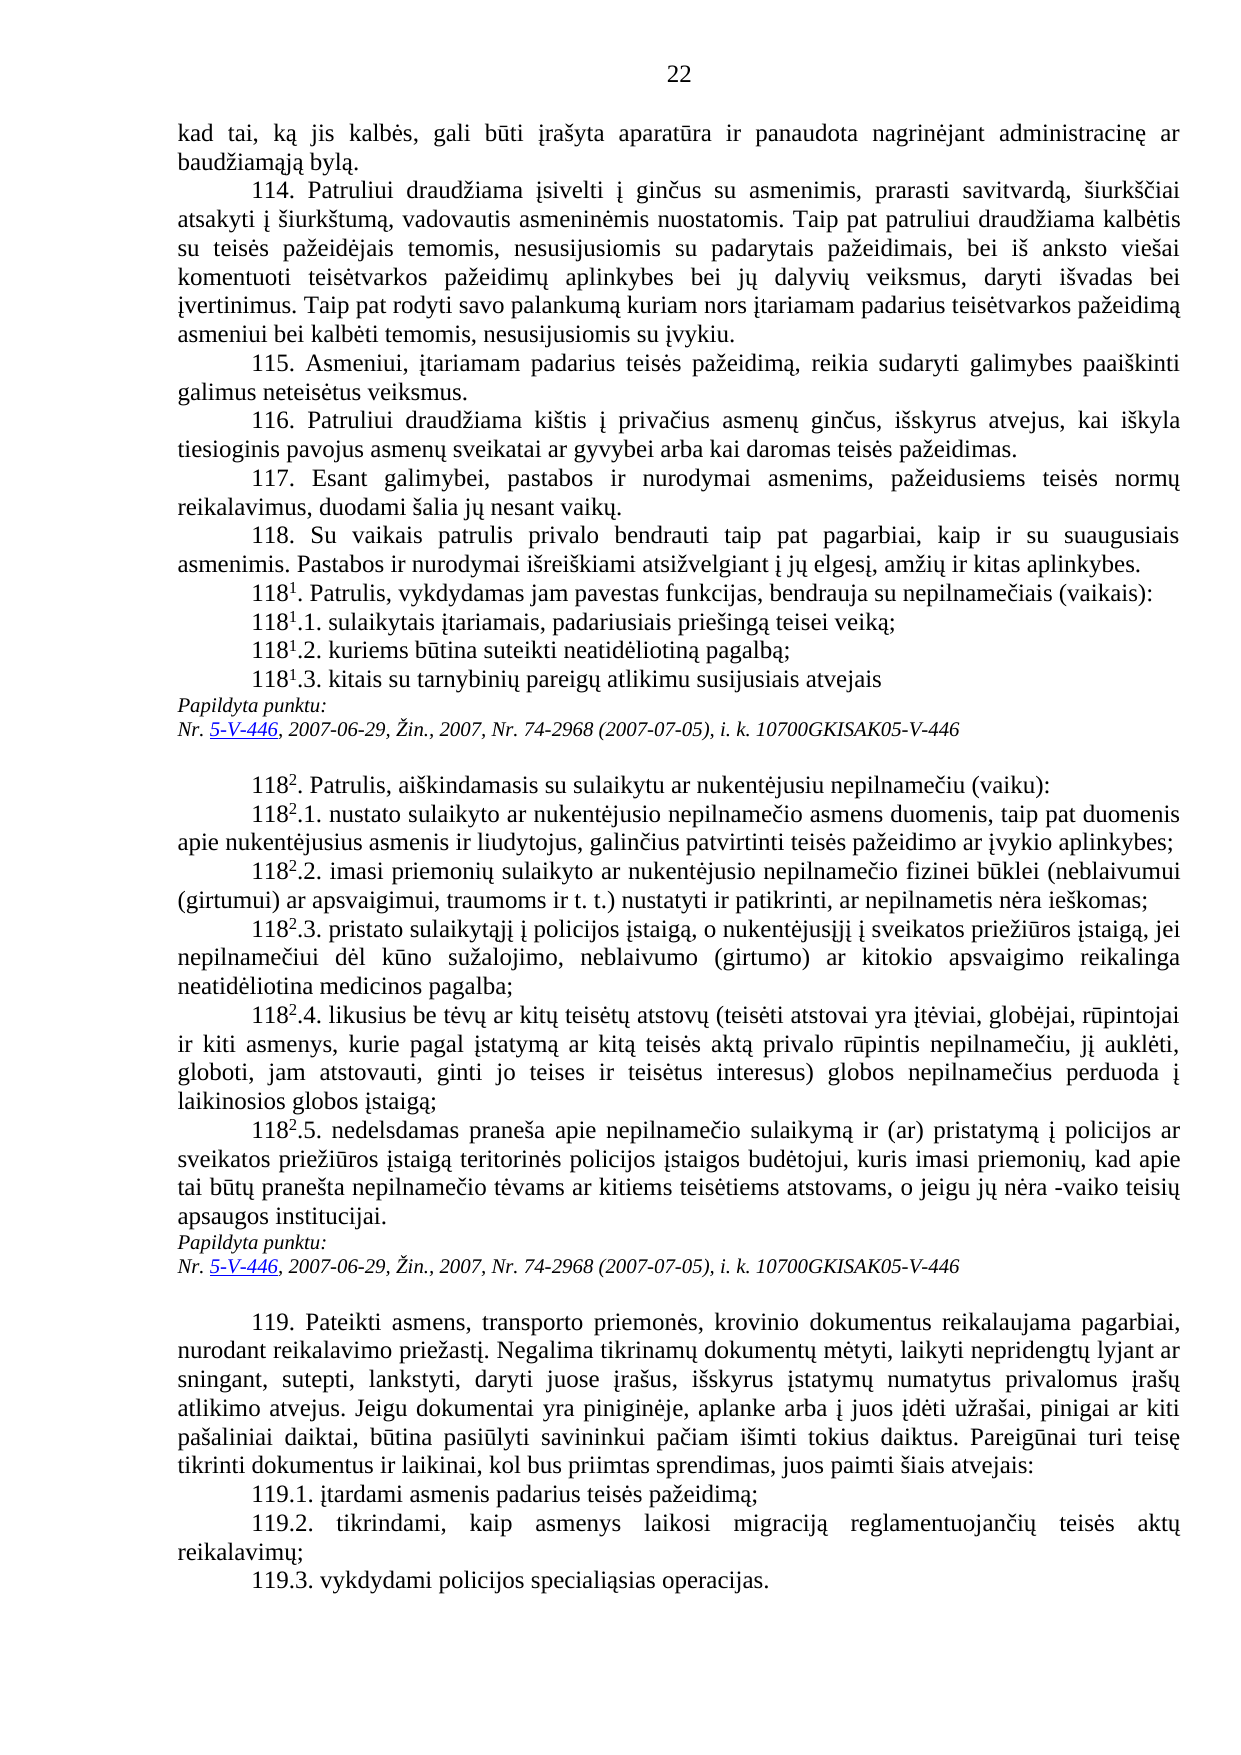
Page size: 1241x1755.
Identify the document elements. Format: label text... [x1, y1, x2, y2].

text 116. Patruliui draudžiama kištis į privačius asmenų ginčus, išskyrus atvejus, kai iškyla tiesioginis pavojus asmenų sveikatai ar gyvybei arba kai daromas teisės pažeidimas. [177, 406, 1181, 463]
text 119. Pateikti asmens, transporto priemonės, krovinio dokumentus reikalaujama pagarbiai, nurodant reikalavimo priežastį. Negalima tikrinamų dokumentų mėtyti, laikyti nepridengtų lyjant ar sningant, sutepti, lankstyti, daryti juose įrašus, išskyrus įstatymų numatytus privalomus įrašų atlikimo atvejus. Jeigu dokumentai yra piniginėje, aplanke arba į juos įdėti užrašai, pinigai ar kiti pašaliniai daiktai, būtina pasiūlyti savininkui pačiam išimti tokius daiktus. Pareigūnai turi teisę tikrinti dokumentus ir laikinai, kol bus priimtas sprendimas, juos paimti šiais atvejais: [177, 1307, 1181, 1479]
text Papildyta punktu: [177, 1230, 1181, 1254]
text 1182.3. pristato sulaikytąjį į policijos įstaigą, o nukentėjusįjį į sveikatos priežiūros įstaigą, jei nepilnamečiui dėl kūno sužalojimo, neblaivumo (girtumo) ar kitokio apsvaigimo reikalinga neatidėliotina medicinos pagalba; [177, 914, 1181, 1000]
text kad tai, ką jis kalbės, gali būti įrašyta aparatūra ir panaudota nagrinėjant administracinę ar baudžiamąją bylą. [177, 118, 1181, 176]
text Nr. 5-V-446, 2007-06-29, Žin., 2007, Nr. 74-2968 (2007-07-05), i. k. 10700GKISAK05-V-446 [177, 1254, 1181, 1278]
text 114. Patruliui draudžiama įsivelti į ginčus su asmenimis, prarasti savitvardą, šiurkščiai atsakyti į šiurkštumą, vadovautis asmeninėmis nuostatomis. Taip pat patruliui draudžiama kalbėtis su teisės pažeidėjais temomis, nesusijusiomis su padarytais pažeidimais, bei iš anksto viešai komentuoti teisėtvarkos pažeidimų aplinkybes bei jų dalyvių veiksmus, daryti išvadas bei įvertinimus. Taip pat rodyti savo palankumą kuriam nors įtariamam padarius teisėtvarkos pažeidimą asmeniui bei kalbėti temomis, nesusijusiomis su įvykiu. [177, 176, 1181, 348]
text 119.1. įtardami asmenis padarius teisės pažeidimą; [177, 1479, 1181, 1508]
text 1182. Patrulis, aiškindamasis su sulaikytu ar nukentėjusiu nepilnamečiu (vaiku): [177, 770, 1181, 799]
text 1181.3. kitais su tarnybinių pareigų atlikimu susijusiais atvejais [177, 664, 1181, 693]
text 115. Asmeniui, įtariamam padarius teisės pažeidimą, reikia sudaryti galimybes paaiškinti galimus neteisėtus veiksmus. [177, 348, 1181, 406]
text 1182.1. nustato sulaikyto ar nukentėjusio nepilnamečio asmens duomenis, taip pat duomenis apie nukentėjusius asmenis ir liudytojus, galinčius patvirtinti teisės pažeidimo ar įvykio aplinkybes; [177, 799, 1181, 856]
text 119.2. tikrindami, kaip asmenys laikosi migraciją reglamentuojančių teisės aktų reikalavimų; [177, 1508, 1181, 1566]
text 1182.5. nedelsdamas praneša apie nepilnamečio sulaikymą ir (ar) pristatymą į policijos ar sveikatos priežiūros įstaigą teritorinės policijos įstaigos budėtojui, kuris imasi priemonių, kad apie tai būtų pranešta nepilnamečio tėvams ar kitiems teisėtiems atstovams, o jeigu jų nėra -vaiko teisių apsaugos institucijai. [177, 1115, 1181, 1230]
text 1181.1. sulaikytais įtariamais, padariusiais priešingą teisei veiką; [177, 607, 1181, 636]
text 117. Esant galimybei, pastabos ir nurodymai asmenims, pažeidusiems teisės normų reikalavimus, duodami šalia jų nesant vaikų. [177, 463, 1181, 521]
text 1182.2. imasi priemonių sulaikyto ar nukentėjusio nepilnamečio fizinei būklei (neblaivumui (girtumui) ar apsvaigimui, traumoms ir t. t.) nustatyti ir patikrinti, ar nepilnametis nėra ieškomas; [177, 856, 1181, 914]
text 118. Su vaikais patrulis privalo bendrauti taip pat pagarbiai, kaip ir su suaugusiais asmenimis. Pastabos ir nurodymai išreiškiami atsižvelgiant į jų elgesį, amžių ir kitas aplinkybes. [177, 521, 1181, 578]
text 1182.4. likusius be tėvų ar kitų teisėtų atstovų (teisėti atstovai yra įtėviai, globėjai, rūpintojai ir kiti asmenys, kurie pagal įstatymą ar kitą teisės aktą privalo rūpintis nepilnamečiu, jį auklėti, globoti, jam atstovauti, ginti jo teises ir teisėtus interesus) globos nepilnamečius perduoda į laikinosios globos įstaigą; [177, 1000, 1181, 1115]
text 1181.2. kuriems būtina suteikti neatidėliotiną pagalbą; [177, 636, 1181, 664]
text 1181. Patrulis, vykdydamas jam pavestas funkcijas, bendrauja su nepilnamečiais (vaikais): [177, 578, 1181, 607]
text Papildyta punktu: [177, 693, 1181, 717]
text 119.3. vykdydami policijos specialiąsias operacijas. [177, 1566, 1181, 1594]
text Nr. 5-V-446, 2007-06-29, Žin., 2007, Nr. 74-2968 (2007-07-05), i. k. 10700GKISAK05-V-446 [177, 717, 1181, 741]
